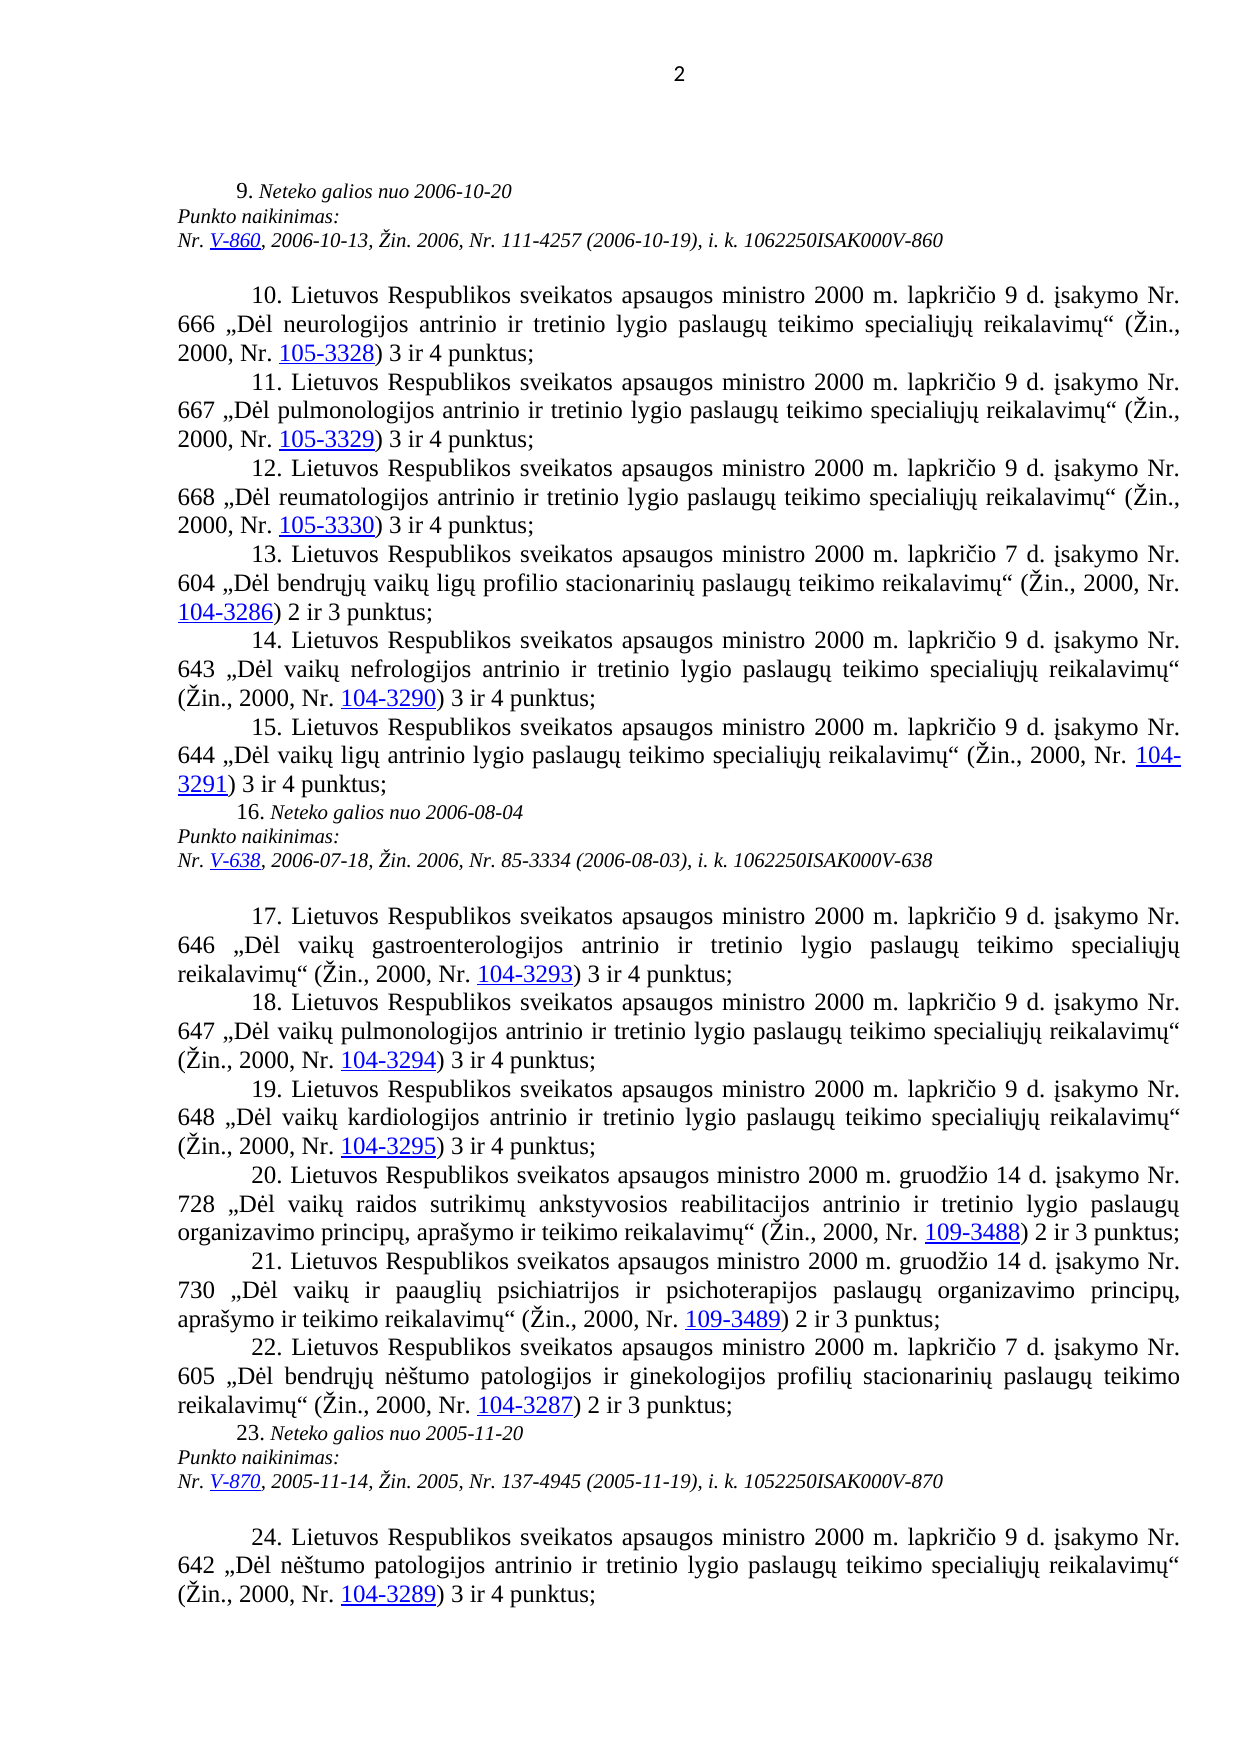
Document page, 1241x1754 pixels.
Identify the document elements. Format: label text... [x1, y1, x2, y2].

text Nr. V-870, 2005-11-14, Žin. 2005, Nr. 137-4945 (2005-11-19), i. k. 1052250ISAK000V-870 [177, 1469, 1181, 1493]
text 19. Lietuvos Respublikos sveikatos apsaugos ministro 2000 m. lapkričio 9 d. įsakymo Nr. 648 „Dėl vaikų kardiologijos antrinio ir tretinio lygio paslaugų teikimo specialiųjų reikalavimų“ (Žin., 2000, Nr. 104-3295) 3 ir 4 punktus; [177, 1074, 1181, 1160]
text Punkto naikinimas: [177, 1445, 1181, 1469]
text 22. Lietuvos Respublikos sveikatos apsaugos ministro 2000 m. lapkričio 7 d. įsakymo Nr. 605 „Dėl bendrųjų nėštumo patologijos ir ginekologijos profilių stacionarinių paslaugų teikimo reikalavimų“ (Žin., 2000, Nr. 104-3287) 2 ir 3 punktus; [177, 1332, 1181, 1419]
text 13. Lietuvos Respublikos sveikatos apsaugos ministro 2000 m. lapkričio 7 d. įsakymo Nr. 604 „Dėl bendrųjų vaikų ligų profilio stacionarinių paslaugų teikimo reikalavimų“ (Žin., 2000, Nr. 104-3286) 2 ir 3 punktus; [177, 539, 1181, 625]
text 12. Lietuvos Respublikos sveikatos apsaugos ministro 2000 m. lapkričio 9 d. įsakymo Nr. 668 „Dėl reumatologijos antrinio ir tretinio lygio paslaugų teikimo specialiųjų reikalavimų“ (Žin., 2000, Nr. 105-3330) 3 ir 4 punktus; [177, 453, 1181, 539]
text Nr. V-638, 2006-07-18, Žin. 2006, Nr. 85-3334 (2006-08-03), i. k. 1062250ISAK000V-638 [177, 848, 1181, 872]
text Punkto naikinimas: [177, 824, 1181, 848]
text 24. Lietuvos Respublikos sveikatos apsaugos ministro 2000 m. lapkričio 9 d. įsakymo Nr. 642 „Dėl nėštumo patologijos antrinio ir tretinio lygio paslaugų teikimo specialiųjų reikalavimų“ (Žin., 2000, Nr. 104-3289) 3 ir 4 punktus; [177, 1522, 1181, 1608]
text 17. Lietuvos Respublikos sveikatos apsaugos ministro 2000 m. lapkričio 9 d. įsakymo Nr. 646 „Dėl vaikų gastroenterologijos antrinio ir tretinio lygio paslaugų teikimo specialiųjų reikalavimų“ (Žin., 2000, Nr. 104-3293) 3 ir 4 punktus; [177, 901, 1181, 987]
text 9. Neteko galios nuo 2006-10-20 [177, 177, 1181, 203]
text 14. Lietuvos Respublikos sveikatos apsaugos ministro 2000 m. lapkričio 9 d. įsakymo Nr. 643 „Dėl vaikų nefrologijos antrinio ir tretinio lygio paslaugų teikimo specialiųjų reikalavimų“ (Žin., 2000, Nr. 104-3290) 3 ir 4 punktus; [177, 625, 1181, 712]
text 15. Lietuvos Respublikos sveikatos apsaugos ministro 2000 m. lapkričio 9 d. įsakymo Nr. 644 „Dėl vaikų ligų antrinio lygio paslaugų teikimo specialiųjų reikalavimų“ (Žin., 2000, Nr. 104-3291) 3 ir 4 punktus; [177, 712, 1181, 798]
text 23. Neteko galios nuo 2005-11-20 [177, 1419, 1181, 1445]
text Nr. V-860, 2006-10-13, Žin. 2006, Nr. 111-4257 (2006-10-19), i. k. 1062250ISAK000V-860 [177, 228, 1181, 252]
text 21. Lietuvos Respublikos sveikatos apsaugos ministro 2000 m. gruodžio 14 d. įsakymo Nr. 730 „Dėl vaikų ir paauglių psichiatrijos ir psichoterapijos paslaugų organizavimo principų, aprašymo ir teikimo reikalavimų“ (Žin., 2000, Nr. 109-3489) 2 ir 3 punktus; [177, 1246, 1181, 1332]
text 11. Lietuvos Respublikos sveikatos apsaugos ministro 2000 m. lapkričio 9 d. įsakymo Nr. 667 „Dėl pulmonologijos antrinio ir tretinio lygio paslaugų teikimo specialiųjų reikalavimų“ (Žin., 2000, Nr. 105-3329) 3 ir 4 punktus; [177, 367, 1181, 453]
text Punkto naikinimas: [177, 203, 1181, 228]
text 20. Lietuvos Respublikos sveikatos apsaugos ministro 2000 m. gruodžio 14 d. įsakymo Nr. 728 „Dėl vaikų raidos sutrikimų ankstyvosios reabilitacijos antrinio ir tretinio lygio paslaugų organizavimo principų, aprašymo ir teikimo reikalavimų“ (Žin., 2000, Nr. 109-3488) 2 ir 3 punktus; [177, 1160, 1181, 1246]
text 16. Neteko galios nuo 2006-08-04 [177, 798, 1181, 824]
text 18. Lietuvos Respublikos sveikatos apsaugos ministro 2000 m. lapkričio 9 d. įsakymo Nr. 647 „Dėl vaikų pulmonologijos antrinio ir tretinio lygio paslaugų teikimo specialiųjų reikalavimų“ (Žin., 2000, Nr. 104-3294) 3 ir 4 punktus; [177, 987, 1181, 1074]
text 10. Lietuvos Respublikos sveikatos apsaugos ministro 2000 m. lapkričio 9 d. įsakymo Nr. 666 „Dėl neurologijos antrinio ir tretinio lygio paslaugų teikimo specialiųjų reikalavimų“ (Žin., 2000, Nr. 105-3328) 3 ir 4 punktus; [177, 280, 1181, 367]
